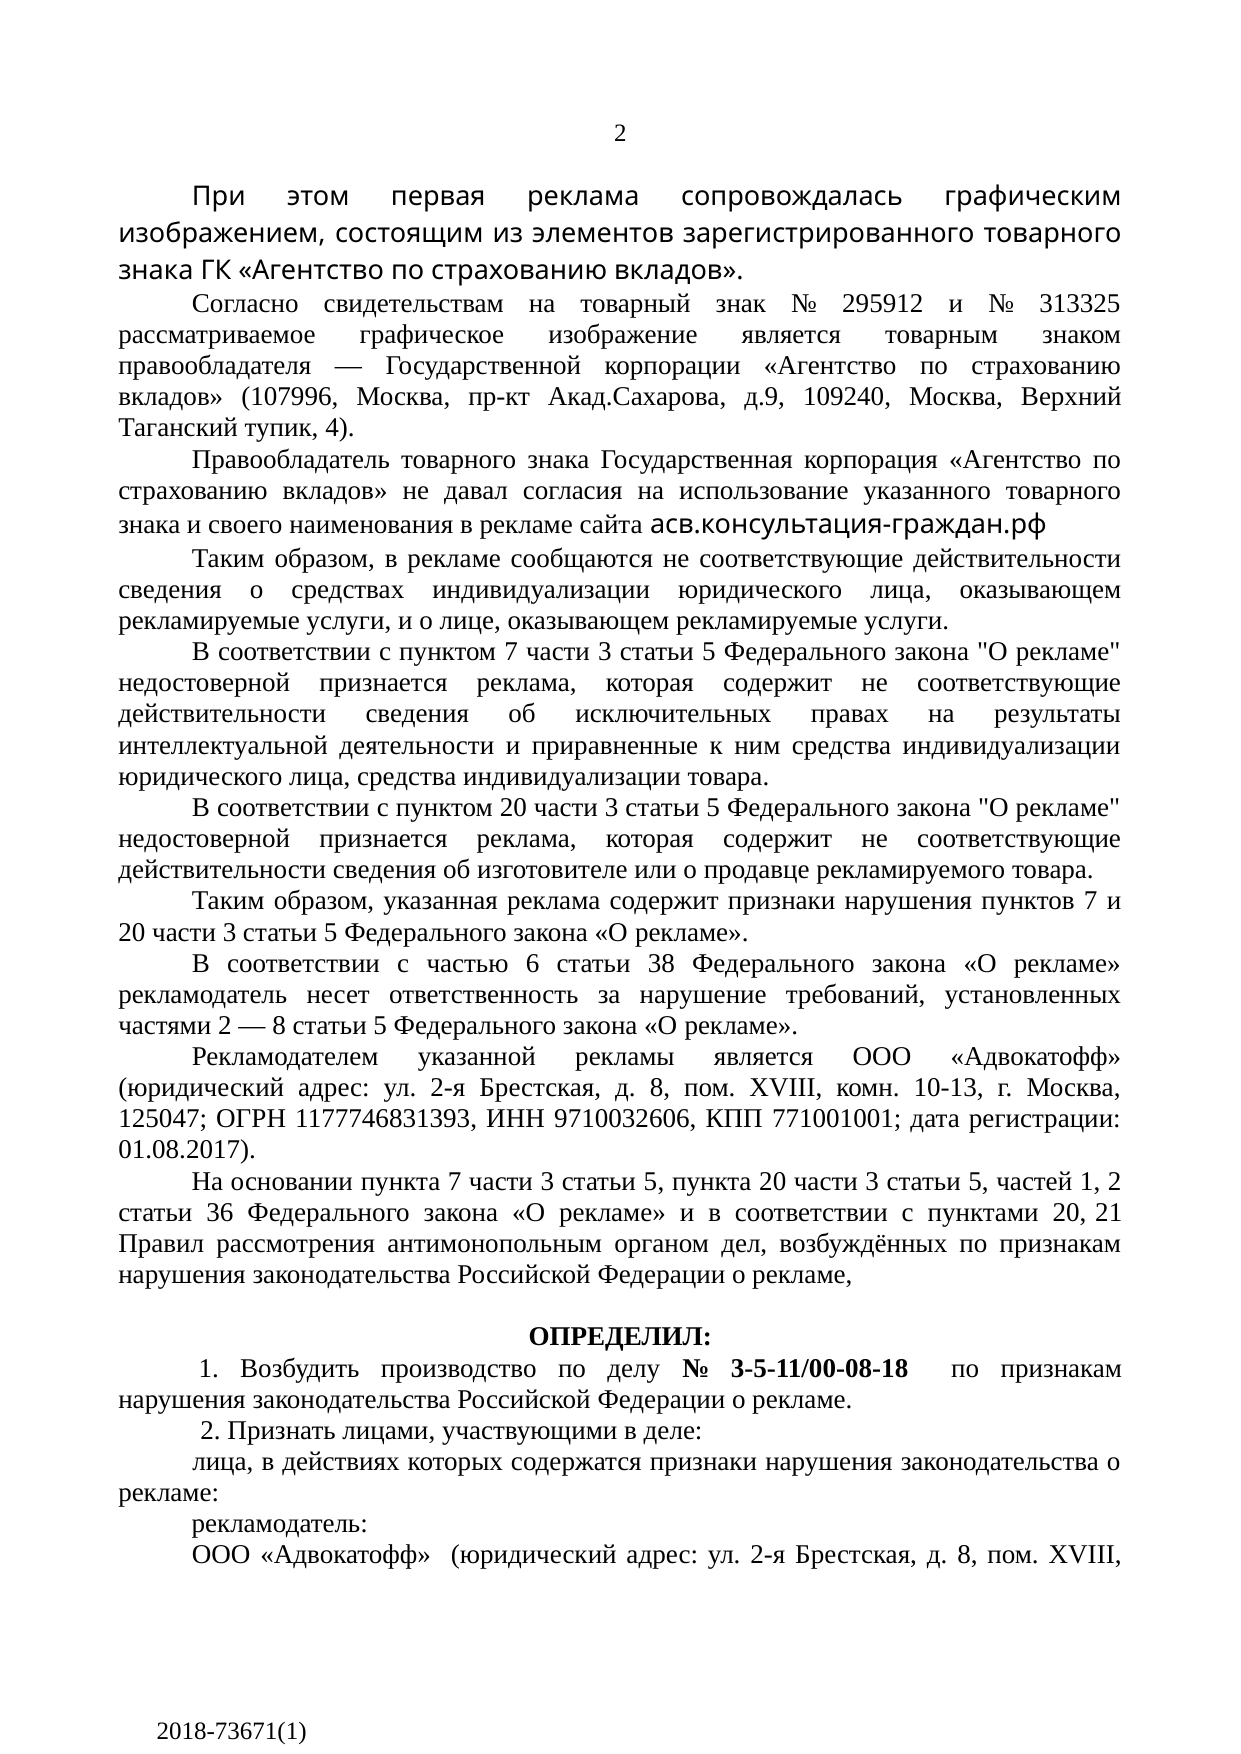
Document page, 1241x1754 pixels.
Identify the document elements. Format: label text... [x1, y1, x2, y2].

text Рекламодателем указанной рекламы является ООО «Адвокатофф» (юридический адрес: ул. 2-я Брестская, д. 8, пом. XVIII, комн. 10-13, г. Москва, 125047; ОГРН 1177746831393, ИНН 9710032606, КПП 771001001; дата регистрации: 01.08.2017). [118, 1040, 1122, 1165]
text Таким образом, указанная реклама содержит признаки нарушения пунктов 7 и 20 части 3 статьи 5 Федерального закона «О рекламе». [118, 884, 1122, 947]
text В соответствии с частью 6 статьи 38 Федерального закона «О рекламе» рекламодатель несет ответственность за нарушение требований, установленных частями 2 — 8 статьи 5 Федерального закона «О рекламе». [118, 947, 1122, 1040]
text Таким образом, в рекламе сообщаются не соответствующие действительности сведения о средствах индивидуализации юридического лица, оказывающем рекламируемые услуги, и о лице, оказывающем рекламируемые услуги. [118, 542, 1122, 635]
text ОПРЕДЕЛИЛ: [118, 1321, 1122, 1352]
text Правообладатель товарного знака Государственная корпорация «Агентство по страхованию вкладов» не давал согласия на использование указанного товарного знака и своего наименования в рекламе сайта асв.консультация-граждан.рф [118, 443, 1122, 542]
text ООО «Адвокатофф» (юридический адрес: ул. 2-я Брестская, д. 8, пом. XVIII, [118, 1538, 1122, 1570]
text Согласно свидетельствам на товарный знак № 295912 и № 313325 рассматриваемое графическое изображение является товарным знаком правообладателя — Государственной корпорации «Агентство по страхованию вкладов» (107996, Москва, пр-кт Акад.Сахарова, д.9, 109240, Москва, Верхний Таганский тупик, 4). [118, 287, 1122, 443]
text 1. Возбудить производство по делу № 3-5-11/00-08-18 по признакам нарушения законодательства Российской Федерации о рекламе. [118, 1352, 1122, 1414]
text 2. Признать лицами, участвующими в деле: [118, 1414, 1122, 1445]
text На основании пункта 7 части 3 статьи 5, пункта 20 части 3 статьи 5, частей 1, 2 статьи 36 Федерального закона «О рекламе» и в соответствии с пунктами 20, 21 Правил рассмотрения антимонопольным органом дел, возбуждённых по признакам нарушения законодательства Российской Федерации о рекламе, [118, 1165, 1122, 1289]
text При этом первая реклама сопровождалась графическим изображением, состоящим из элементов зарегистрированного товарного знака ГК «Агентство по страхованию вкладов». [118, 176, 1122, 287]
text В соответствии с пунктом 20 части 3 статьи 5 Федерального закона "О рекламе" недостоверной признается реклама, которая содержит не соответствующие действительности сведения об изготовителе или о продавце рекламируемого товара. [118, 791, 1122, 884]
text рекламодатель: [118, 1507, 1122, 1538]
text В соответствии с пунктом 7 части 3 статьи 5 Федерального закона "О рекламе" недостоверной признается реклама, которая содержит не соответствующие действительности сведения об исключительных правах на результаты интеллектуальной деятельности и приравненные к ним средства индивидуализации юридического лица, средства индивидуализации товара. [118, 635, 1122, 791]
text лица, в действиях которых содержатся признаки нарушения законодательства о рекламе: [118, 1445, 1122, 1507]
